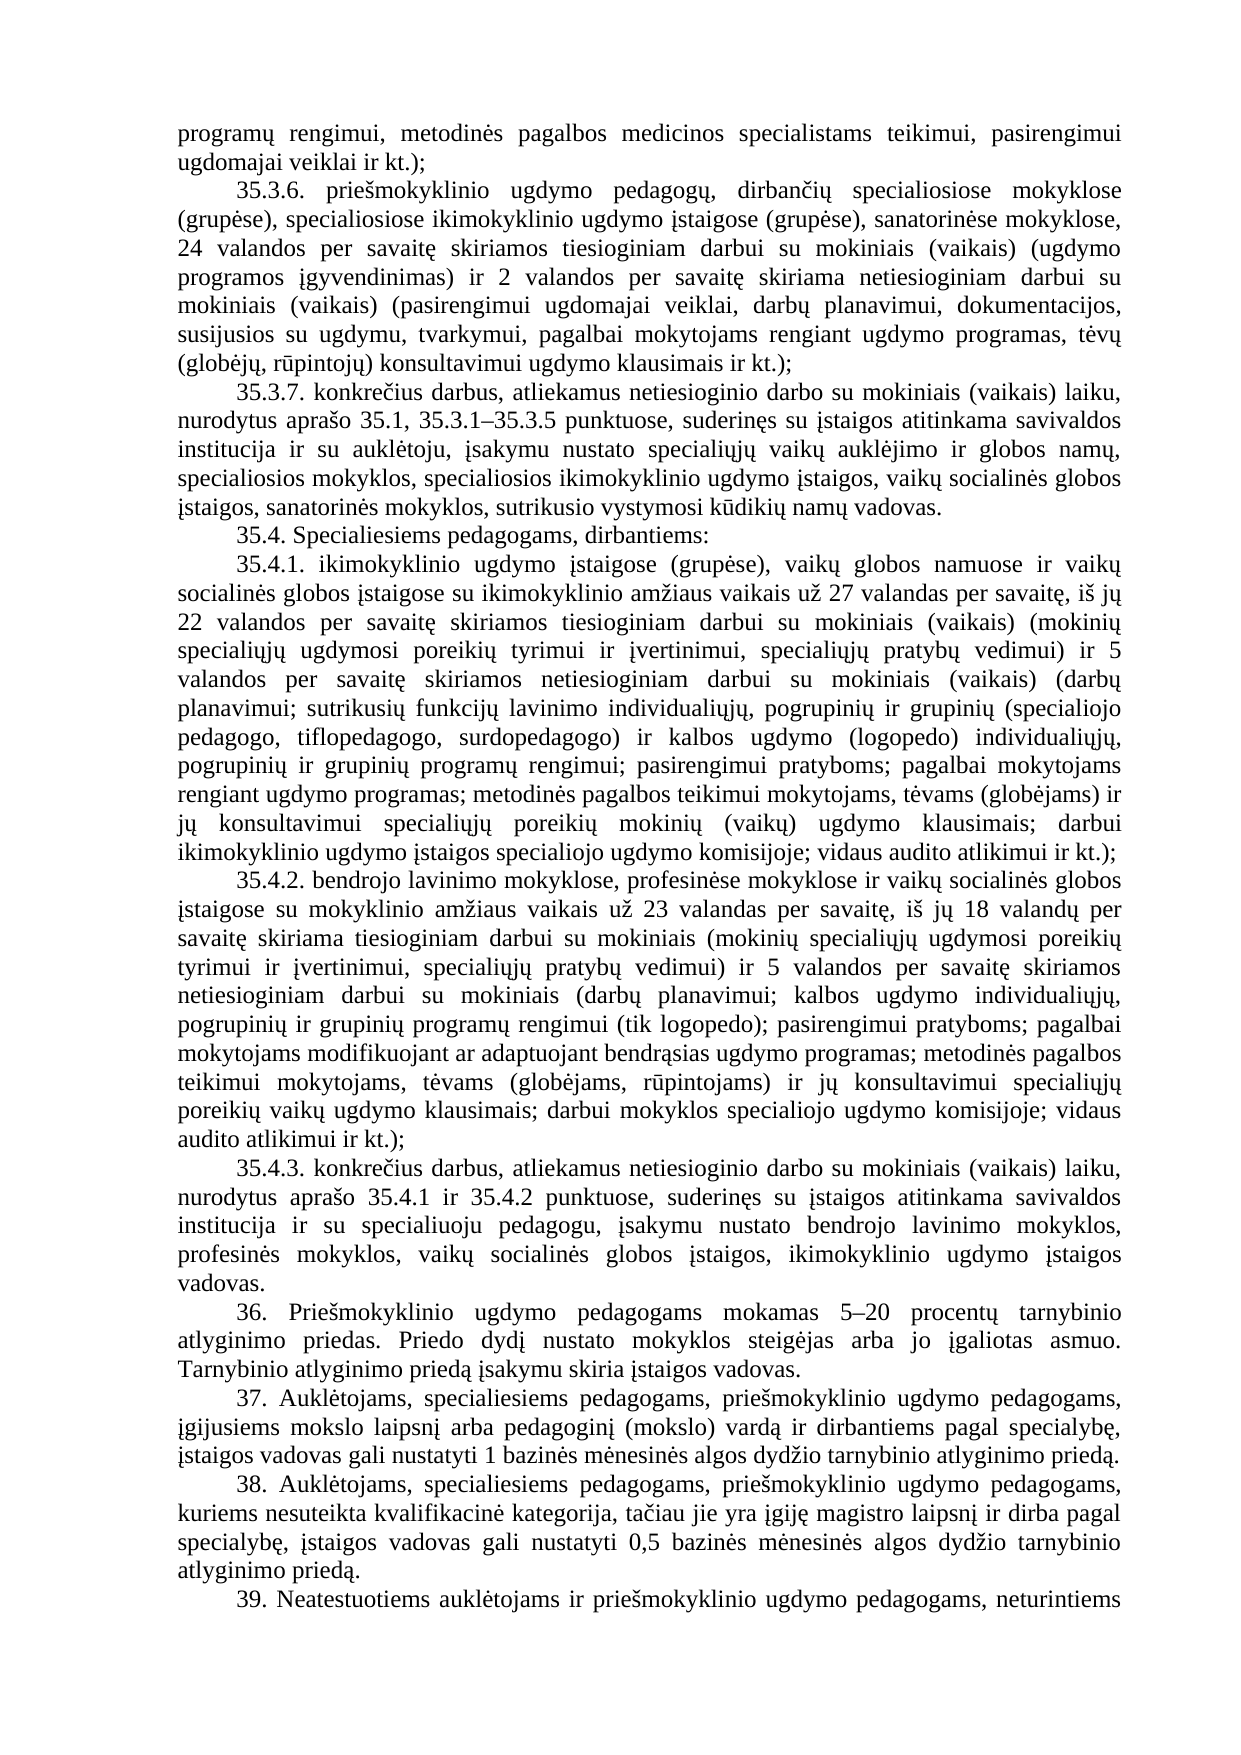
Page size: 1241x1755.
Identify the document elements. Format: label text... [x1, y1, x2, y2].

text 37. Auklėtojams, specialiesiems pedagogams, priešmokyklinio ugdymo pedagogams, įgijusiems mokslo laipsnį arba pedagoginį (mokslo) vardą ir dirbantiems pagal specialybę, įstaigos vadovas gali nustatyti 1 bazinės mėnesinės algos dydžio tarnybinio atlyginimo priedą. [177, 1383, 1122, 1469]
text 35.3.7. konkrečius darbus, atliekamus netiesioginio darbo su mokiniais (vaikais) laiku, nurodytus aprašo 35.1, 35.3.1–35.3.5 punktuose, suderinęs su įstaigos atitinkama savivaldos institucija ir su auklėtoju, įsakymu nustato specialiųjų vaikų auklėjimo ir globos namų, specialiosios mokyklos, specialiosios ikimokyklinio ugdymo įstaigos, vaikų socialinės globos įstaigos, sanatorinės mokyklos, sutrikusio vystymosi kūdikių namų vadovas. [177, 377, 1122, 521]
text 35.3.6. priešmokyklinio ugdymo pedagogų, dirbančių specialiosiose mokyklose (grupėse), specialiosiose ikimokyklinio ugdymo įstaigose (grupėse), sanatorinėse mokyklose, 24 valandos per savaitę skiriamos tiesioginiam darbui su mokiniais (vaikais) (ugdymo programos įgyvendinimas) ir 2 valandos per savaitę skiriama netiesioginiam darbui su mokiniais (vaikais) (pasirengimui ugdomajai veiklai, darbų planavimui, dokumentacijos, susijusios su ugdymu, tvarkymui, pagalbai mokytojams rengiant ugdymo programas, tėvų (globėjų, rūpintojų) konsultavimui ugdymo klausimais ir kt.); [177, 176, 1122, 377]
text 35.4. Specialiesiems pedagogams, dirbantiems: [177, 521, 1122, 549]
text 39. Neatestuotiems auklėtojams ir priešmokyklinio ugdymo pedagogams, neturintiems [177, 1584, 1122, 1613]
text 35.4.1. ikimokyklinio ugdymo įstaigose (grupėse), vaikų globos namuose ir vaikų socialinės globos įstaigose su ikimokyklinio amžiaus vaikais už 27 valandas per savaitę, iš jų 22 valandos per savaitę skiriamos tiesioginiam darbui su mokiniais (vaikais) (mokinių specialiųjų ugdymosi poreikių tyrimui ir įvertinimui, specialiųjų pratybų vedimui) ir 5 valandos per savaitę skiriamos netiesioginiam darbui su mokiniais (vaikais) (darbų planavimui; sutrikusių funkcijų lavinimo individualiųjų, pogrupinių ir grupinių (specialiojo pedagogo, tiflopedagogo, surdopedagogo) ir kalbos ugdymo (logopedo) individualiųjų, pogrupinių ir grupinių programų rengimui; pasirengimui pratyboms; pagalbai mokytojams rengiant ugdymo programas; metodinės pagalbos teikimui mokytojams, tėvams (globėjams) ir jų konsultavimui specialiųjų poreikių mokinių (vaikų) ugdymo klausimais; darbui ikimokyklinio ugdymo įstaigos specialiojo ugdymo komisijoje; vidaus audito atlikimui ir kt.); [177, 549, 1122, 866]
text 35.4.3. konkrečius darbus, atliekamus netiesioginio darbo su mokiniais (vaikais) laiku, nurodytus aprašo 35.4.1 ir 35.4.2 punktuose, suderinęs su įstaigos atitinkama savivaldos institucija ir su specialiuoju pedagogu, įsakymu nustato bendrojo lavinimo mokyklos, profesinės mokyklos, vaikų socialinės globos įstaigos, ikimokyklinio ugdymo įstaigos vadovas. [177, 1153, 1122, 1297]
text programų rengimui, metodinės pagalbos medicinos specialistams teikimui, pasirengimui ugdomajai veiklai ir kt.); [177, 118, 1122, 176]
text 35.4.2. bendrojo lavinimo mokyklose, profesinėse mokyklose ir vaikų socialinės globos įstaigose su mokyklinio amžiaus vaikais už 23 valandas per savaitę, iš jų 18 valandų per savaitę skiriama tiesioginiam darbui su mokiniais (mokinių specialiųjų ugdymosi poreikių tyrimui ir įvertinimui, specialiųjų pratybų vedimui) ir 5 valandos per savaitę skiriamos netiesioginiam darbui su mokiniais (darbų planavimui; kalbos ugdymo individualiųjų, pogrupinių ir grupinių programų rengimui (tik logopedo); pasirengimui pratyboms; pagalbai mokytojams modifikuojant ar adaptuojant bendrąsias ugdymo programas; metodinės pagalbos teikimui mokytojams, tėvams (globėjams, rūpintojams) ir jų konsultavimui specialiųjų poreikių vaikų ugdymo klausimais; darbui mokyklos specialiojo ugdymo komisijoje; vidaus audito atlikimui ir kt.); [177, 866, 1122, 1153]
text 36. Priešmokyklinio ugdymo pedagogams mokamas 5–20 procentų tarnybinio atlyginimo priedas. Priedo dydį nustato mokyklos steigėjas arba jo įgaliotas asmuo. Tarnybinio atlyginimo priedą įsakymu skiria įstaigos vadovas. [177, 1297, 1122, 1383]
text 38. Auklėtojams, specialiesiems pedagogams, priešmokyklinio ugdymo pedagogams, kuriems nesuteikta kvalifikacinė kategorija, tačiau jie yra įgiję magistro laipsnį ir dirba pagal specialybę, įstaigos vadovas gali nustatyti 0,5 bazinės mėnesinės algos dydžio tarnybinio atlyginimo priedą. [177, 1469, 1122, 1584]
